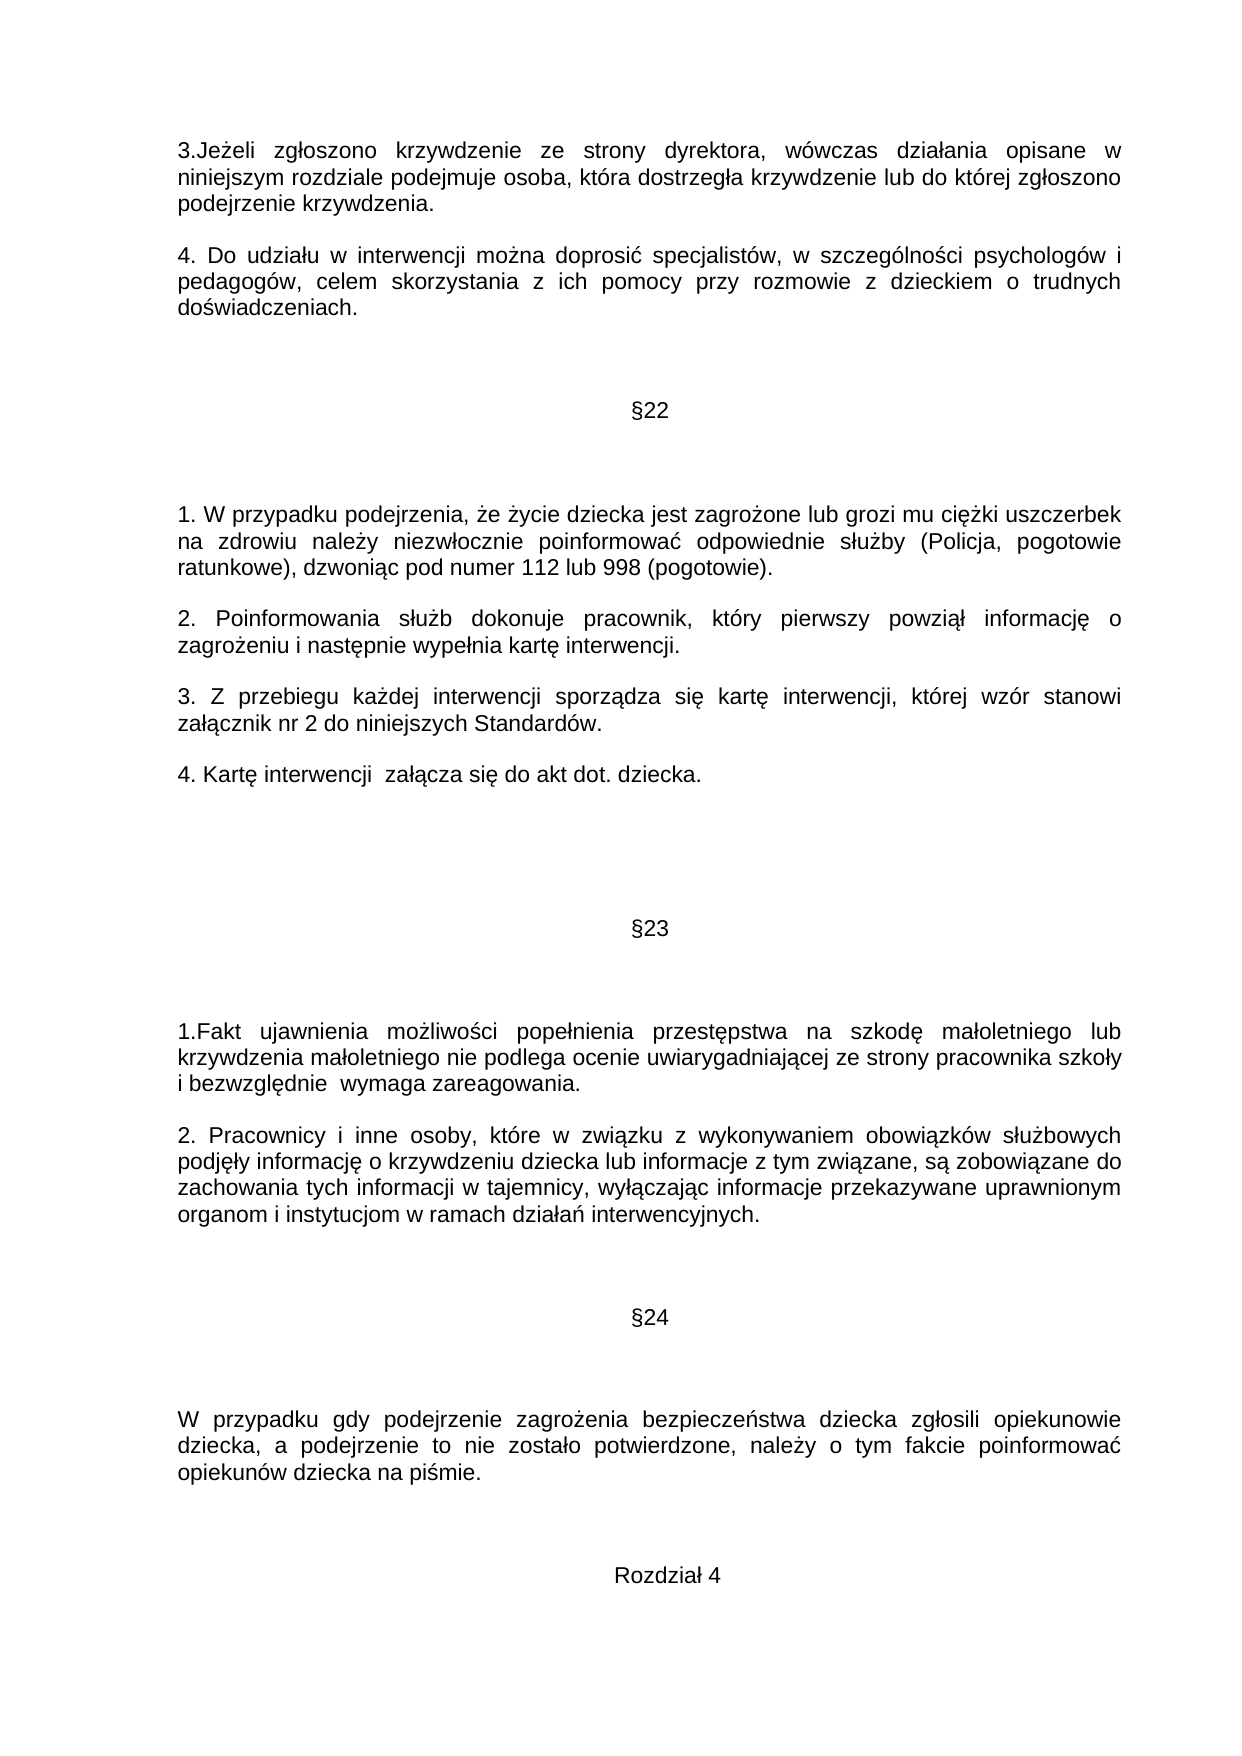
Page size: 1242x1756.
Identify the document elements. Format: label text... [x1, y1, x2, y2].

text §23 [177, 915, 1122, 941]
text 2. Poinformowania służb dokonuje pracownik, który pierwszy powziął informację o zagrożeniu i następnie wypełnia kartę interwencji. [177, 605, 1122, 658]
text Rozdział 4 [177, 1562, 1122, 1588]
text 1. W przypadku podejrzenia, że życie dziecka jest zagrożone lub grozi mu ciężki uszczerbek na zdrowiu należy niezwłocznie poinformować odpowiednie służby (Policja, pogotowie ratunkowe), dzwoniąc pod numer 112 lub 998 (pogotowie). [177, 501, 1122, 580]
text §22 [177, 397, 1122, 423]
text 4. Do udziału w interwencji można doprosić specjalistów, w szczególności psychologów i pedagogów, celem skorzystania z ich pomocy przy rozmowie z dzieckiem o trudnych doświadczeniach. [177, 242, 1122, 321]
text 2. Pracownicy i inne osoby, które w związku z wykonywaniem obowiązków służbowych podjęły informację o krzywdzeniu dziecka lub informacje z tym związane, są zobowiązane do zachowania tych informacji w tajemnicy, wyłączając informacje przekazywane uprawnionym organom i instytucjom w ramach działań interwencyjnych. [177, 1122, 1122, 1227]
text 3. Z przebiegu każdej interwencji sporządza się kartę interwencji, której wzór stanowi załącznik nr 2 do niniejszych Standardów. [177, 683, 1122, 736]
text 1.Fakt ujawnienia możliwości popełnienia przestępstwa na szkodę małoletniego lub krzywdzenia małoletniego nie podlega ocenie uwiarygadniającej ze strony pracownika szkoły i bezwzględnie wymaga zareagowania. [177, 1018, 1122, 1097]
text §24 [177, 1303, 1122, 1330]
text 3.Jeżeli zgłoszono krzywdzenie ze strony dyrektora, wówczas działania opisane w niniejszym rozdziale podejmuje osoba, która dostrzegła krzywdzenie lub do której zgłoszono podejrzenie krzywdzenia. [177, 137, 1122, 217]
text 4. Kartę interwencji załącza się do akt dot. dziecka. [177, 761, 1122, 787]
text W przypadku gdy podejrzenie zagrożenia bezpieczeństwa dziecka zgłosili opiekunowie dziecka, a podejrzenie to nie zostało potwierdzone, należy o tym fakcie poinformować opiekunów dziecka na piśmie. [177, 1406, 1122, 1485]
